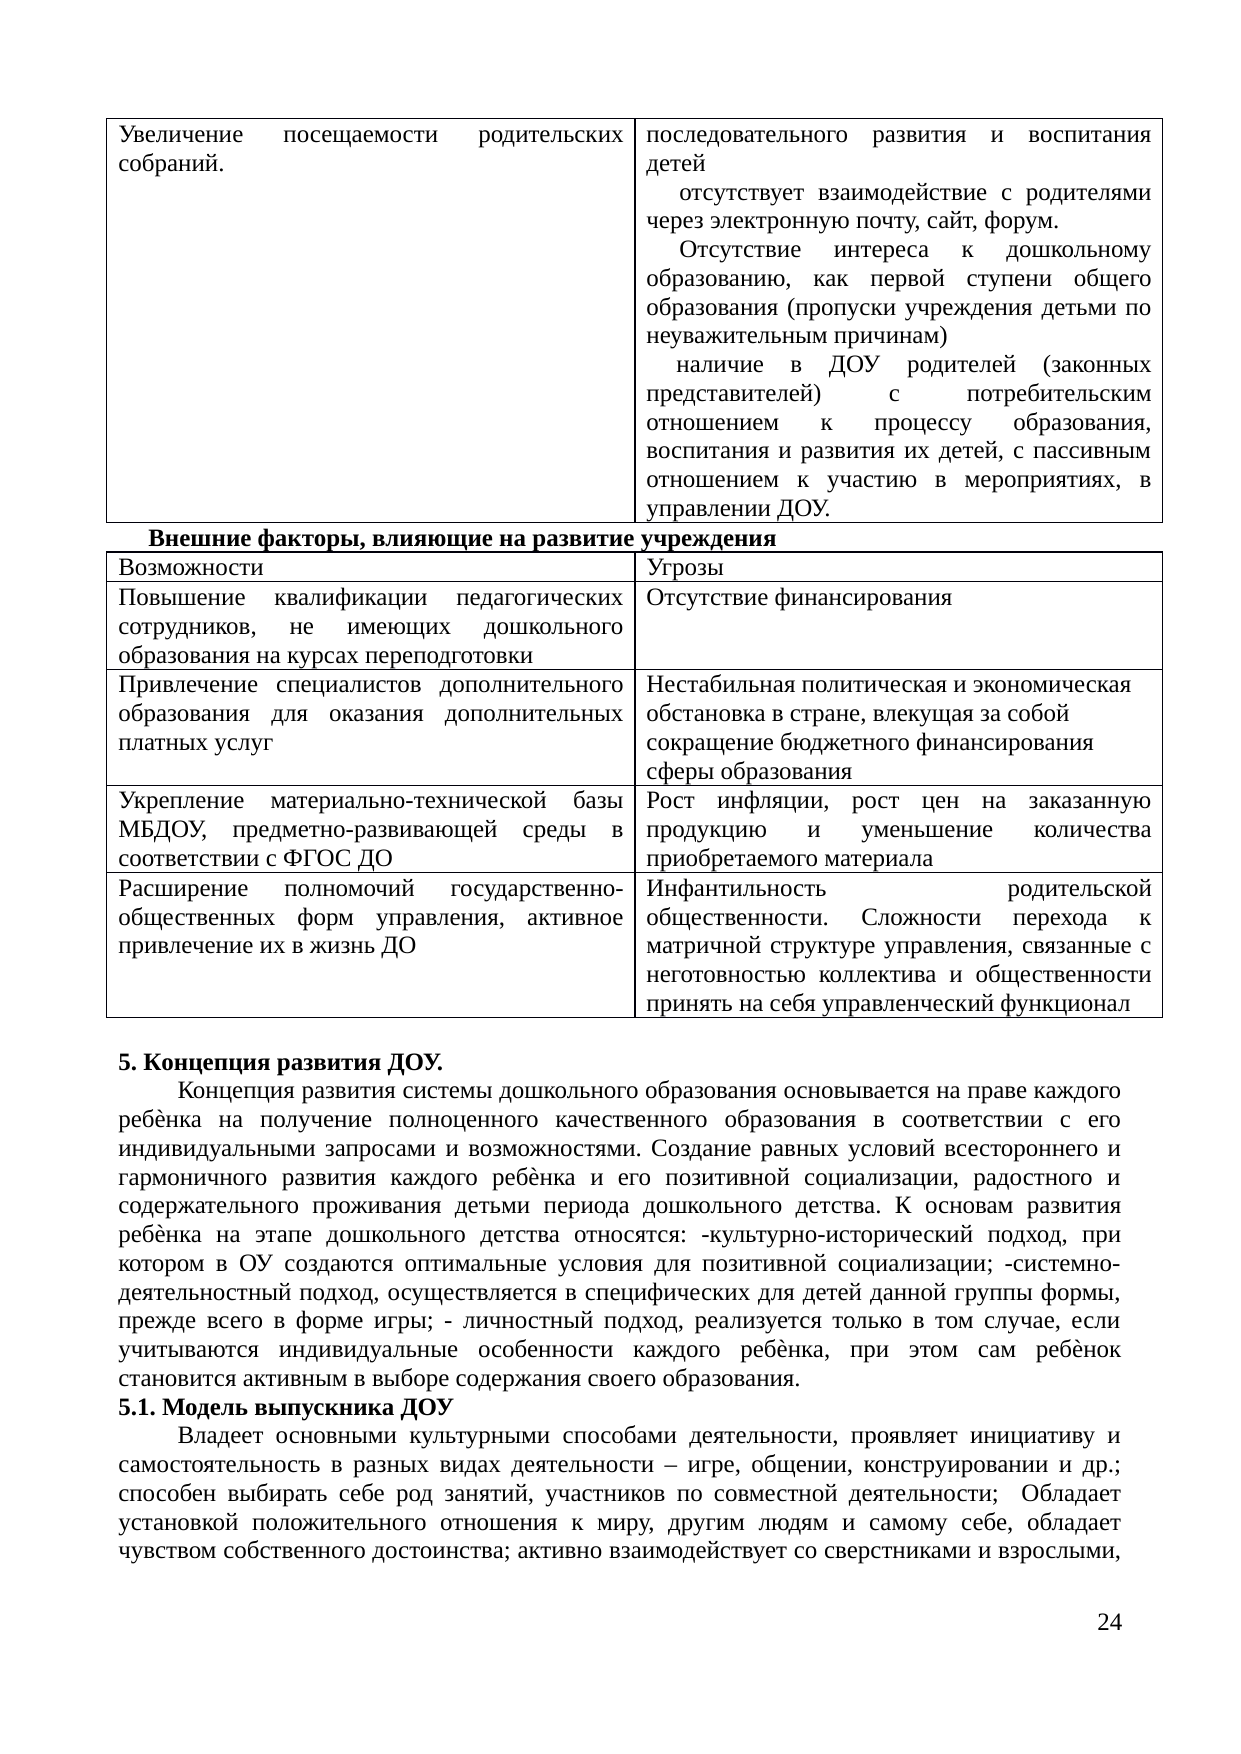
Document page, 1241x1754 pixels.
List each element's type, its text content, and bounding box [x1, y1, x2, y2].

table_cell Увеличение посещаемости родительских собраний. [107, 119, 634, 522]
list 5. Концепция развития ДОУ. [118, 1047, 1122, 1075]
table_cell Повышение квалификации педагогических сотрудников, не имеющих дошкольного образования на курсах переподготовки [107, 582, 634, 668]
list Концепция развития системы дошкольного образования основывается на праве каждого ребѐнка на получение полноценного качественного образования в соответствии с его индивидуальными запросами и возможностями. Создание равных условий всестороннего и гармоничного развития каждого ребѐнка и его позитивной социализации, радостного и содержательного проживания детьми периода дошкольного детства. К основам развития ребѐнка на этапе дошкольного детства относятся: -культурно-исторический подход, при котором в ОУ создаются оптимальные условия для позитивной социализации; -системно-деятельностный подход, осуществляется в специфических для детей данной группы формы, прежде всего в форме игры; - личностный подход, реализуется только в том случае, если учитываются индивидуальные особенности каждого ребѐнка, при этом сам ребѐнок становится активным в выборе содержания своего образования. [118, 1075, 1122, 1392]
table_cell Нестабильная политическая и экономическая обстановка в стране, влекущая за собой сокращение бюджетного финансирования сферы образования [636, 670, 1162, 784]
text Внешние факторы, влияющие на развитие учреждения [118, 523, 1122, 551]
table_cell последовательного развития и воспитания детей отсутствует взаимодействие с родителями через электронную почту, сайт, форум. Отсутствие интереса к дошкольному образованию, как первой ступени общего образования (пропуски учреждения детьми по неуважительным причинам) наличие в ДОУ родителей (законных представителей) с потребительским отношением к процессу образования, воспитания и развития их детей, с пассивным отношением к участию в мероприятиях, в управлении ДОУ. [636, 119, 1162, 522]
table_cell Инфантильность родительской общественности. Сложности перехода к матричной структуре управления, связанные с неготовностью коллектива и общественности принять на себя управленческий функционал [636, 873, 1162, 1017]
table_header Возможности [107, 553, 634, 581]
table_cell Укрепление материально-технической базы МБДОУ, предметно-развивающей среды в соответствии с ФГОС ДО [107, 786, 634, 872]
list Владеет основными культурными способами деятельности, проявляет инициативу и самостоятельность в разных видах деятельности – игре, общении, конструировании и др.; способен выбирать себе род занятий, участников по совместной деятельности; Обладает установкой положительного отношения к миру, другим людям и самому себе, обладает чувством собственного достоинства; активно взаимодействует со сверстниками и взрослыми, [118, 1420, 1122, 1564]
table_cell Привлечение специалистов дополнительного образования для оказания дополнительных платных услуг [107, 670, 634, 784]
table_cell Отсутствие финансирования [636, 582, 1162, 668]
table_header Угрозы [636, 553, 1162, 581]
list 5.1. Модель выпускника ДОУ [118, 1392, 1122, 1420]
table_cell Рост инфляции, рост цен на заказанную продукцию и уменьшение количества приобретаемого материала [636, 786, 1162, 872]
table_cell Расширение полномочий государственно-общественных форм управления, активное привлечение их в жизнь ДО [107, 873, 634, 1017]
